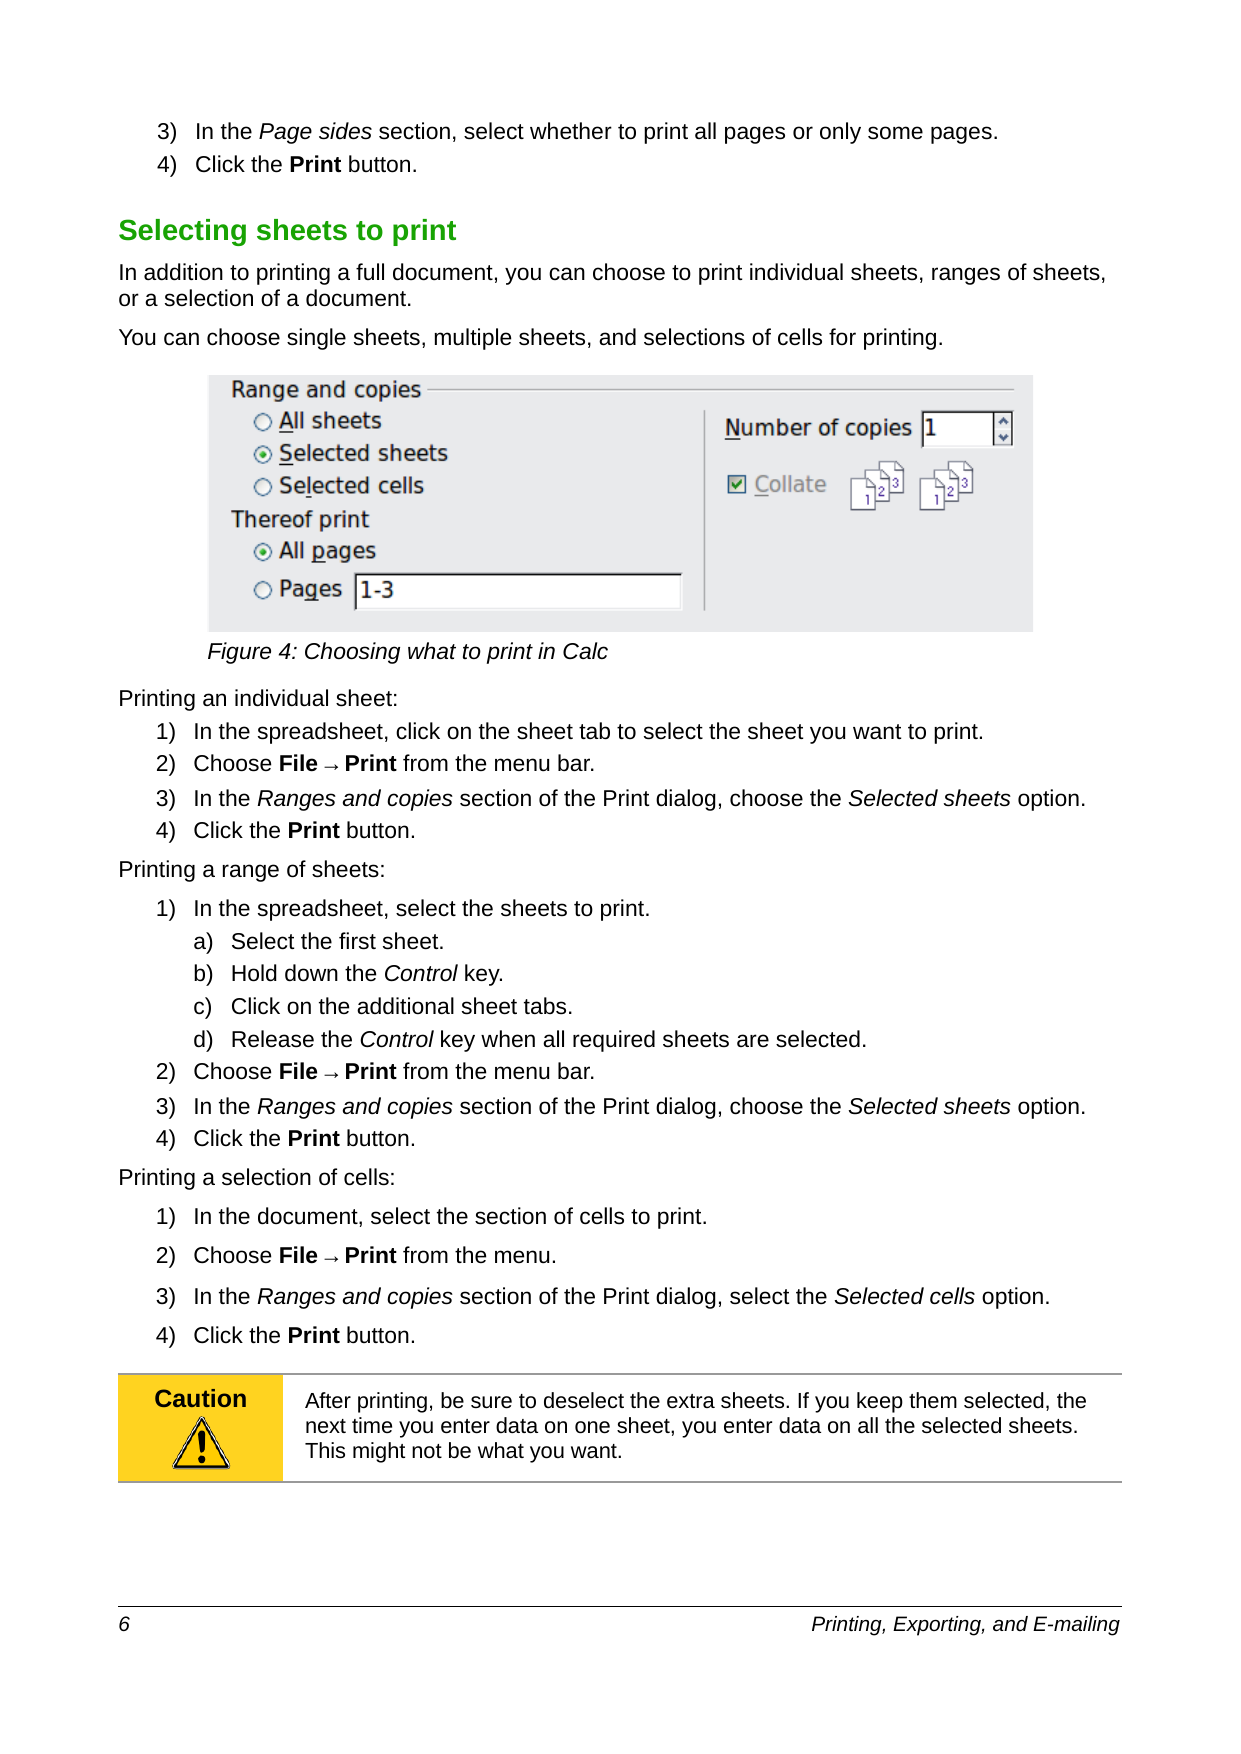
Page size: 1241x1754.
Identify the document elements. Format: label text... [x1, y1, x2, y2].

list In the document, select the section of cells to print. [156, 1203, 1122, 1229]
list Choose File → Print from the menu bar. [156, 750, 1122, 779]
list Choose File → Print from the menu. [156, 1242, 1122, 1270]
list Click the Print button. [156, 1125, 1122, 1152]
list Click the Print button. [156, 1322, 1122, 1348]
table_header After printing, be sure to deselect the extra sheets. If you keep them selected, the next time you enter data on one sheet, you enter data on all the selected sheets. This might not be what you want. [283, 1375, 1122, 1481]
list In the Ranges and copies section of the Print dialog, select the Selected cells option. [156, 1283, 1122, 1309]
list Select the first sheet. [193, 928, 1122, 954]
list Hold down the Control key. [193, 960, 1122, 987]
text In addition to printing a full document, you can choose to print individual sheets, ranges of sheets, or a selection of a document. [118, 258, 1122, 311]
list Printing an individual sheet: [118, 685, 1122, 711]
subtitle Selecting sheets to print [118, 213, 1122, 246]
picture [207, 375, 1034, 632]
table_header Caution [118, 1375, 283, 1481]
list Click the Print button. [156, 817, 1122, 844]
text Printing a range of sheets: [118, 856, 1122, 883]
list In the spreadsheet, select the sheets to print. [156, 895, 1122, 922]
list Choose File → Print from the menu bar. [156, 1058, 1122, 1087]
picture [168, 1412, 233, 1473]
list Click on the additional sheet tabs. [193, 993, 1122, 1019]
text You can choose single sheets, multiple sheets, and selections of cells for printing. [118, 324, 1122, 350]
text Printing a selection of cells: [118, 1164, 1122, 1191]
list In the Ranges and copies section of the Print dialog, choose the Selected sheets option. [156, 785, 1122, 811]
list Release the Control key when all required sheets are selected. [193, 1026, 1122, 1052]
text Figure 4: Choosing what to print in Calc [207, 638, 1033, 664]
list In the Ranges and copies section of the Print dialog, choose the Selected sheets option. [156, 1093, 1122, 1119]
list In the spreadsheet, click on the sheet tab to select the sheet you want to print. [156, 718, 1122, 744]
list In the Page sides section, select whether to print all pages or only some pages. [177, 118, 1122, 144]
list Click the Print button. [177, 151, 1122, 177]
